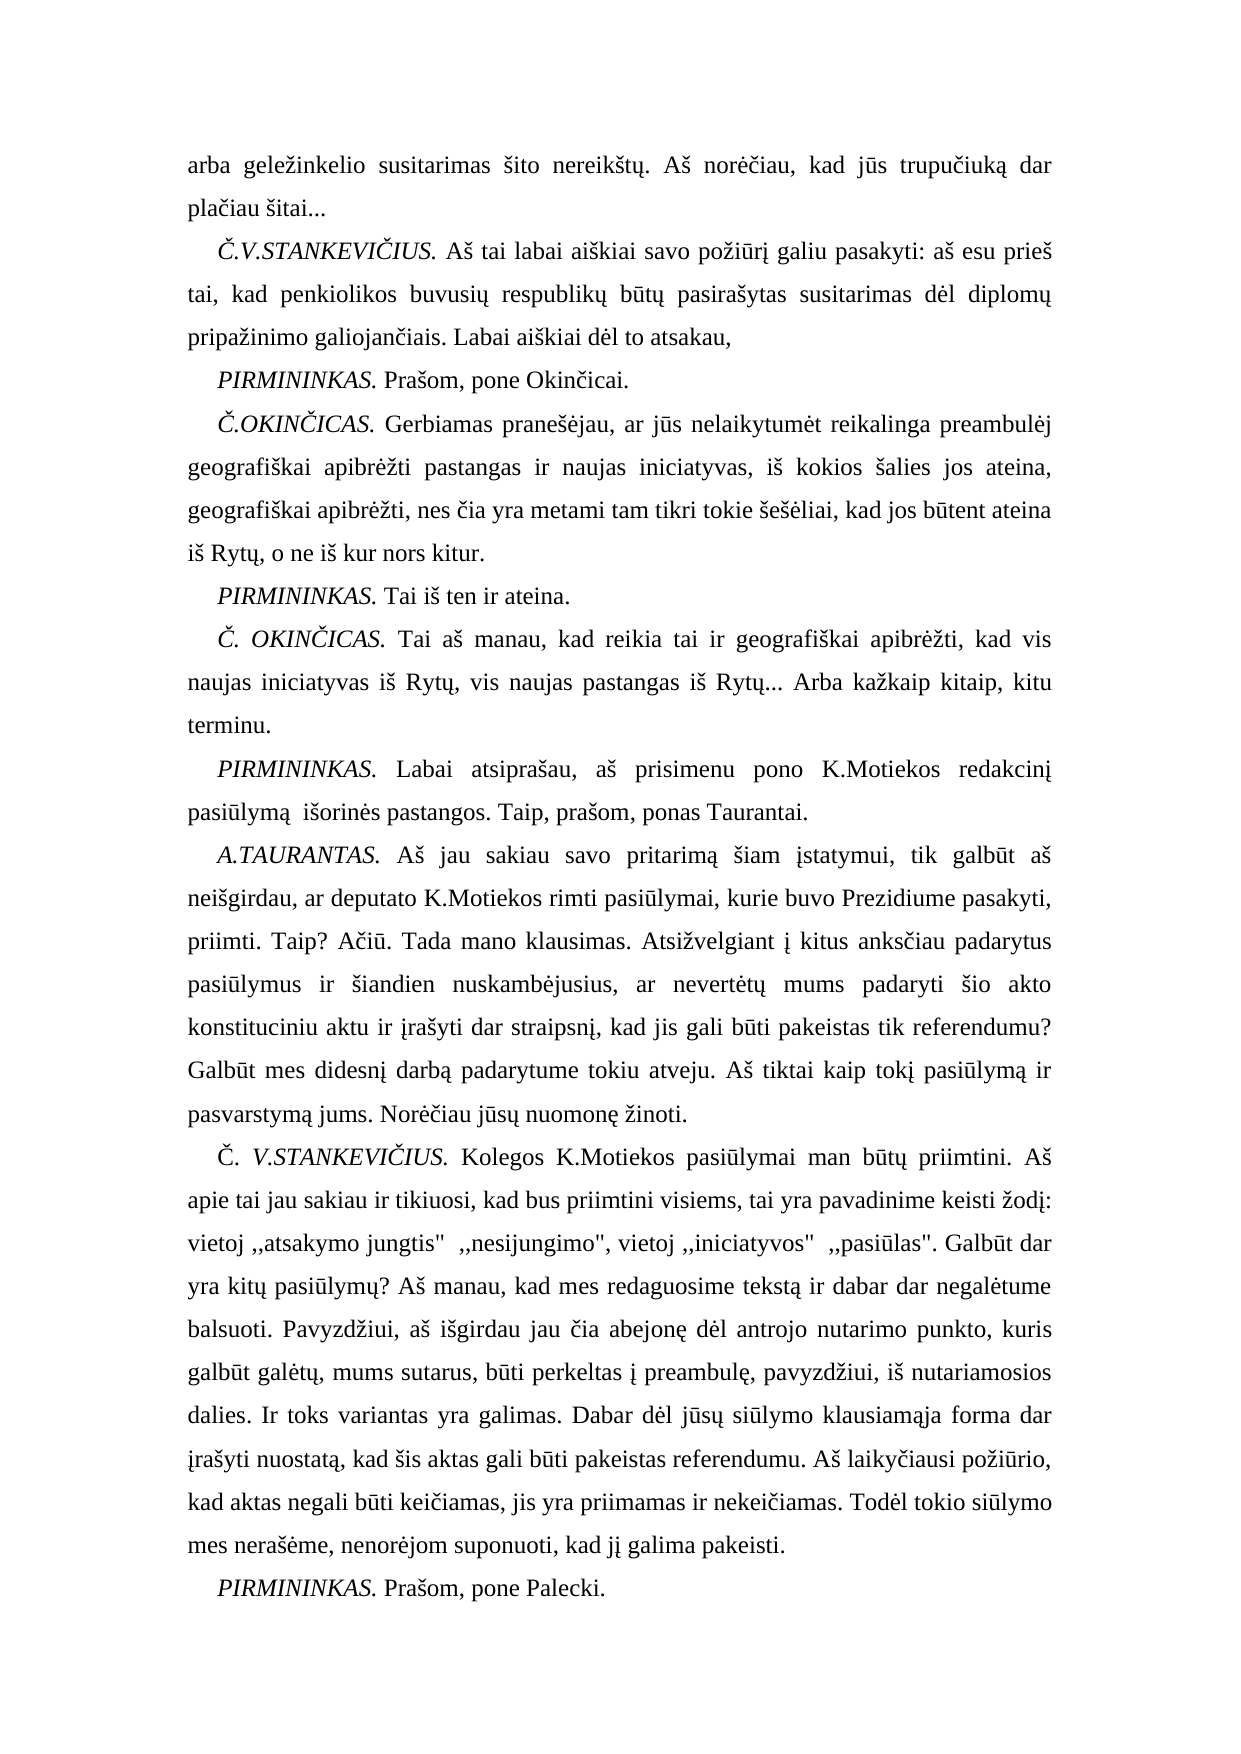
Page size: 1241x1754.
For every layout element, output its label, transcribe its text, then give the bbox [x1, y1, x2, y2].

text PIRMININKAS. Tai iš ten ir ateina. [187, 581, 1053, 610]
text Č. V.STANKEVIČIUS. Kolegos K.Motiekos pasiūlymai man būtų priimtini. Aš apie tai jau sakiau ir tikiuosi, kad bus priimtini visiems, tai yra pavadinime keisti žodį: vietoj ,,atsakymo jungtis" ,,nesijungimo", vietoj ,,iniciatyvos" ,,pasiūlas". Galbūt dar yra kitų pasiūlymų? Aš manau, kad mes redaguosime tekstą ir dabar dar negalėtume balsuoti. Pavyzdžiui, aš išgirdau jau čia abejonę dėl antrojo nutarimo punkto, kuris galbūt galėtų, mums sutarus, būti perkeltas į preambulę, pavyzdžiui, iš nutariamosios dalies. Ir toks variantas yra galimas. Dabar dėl jūsų siūlymo klausiamąja forma dar įrašyti nuostatą, kad šis aktas gali būti pakeistas referendumu. Aš laikyčiausi požiūrio, kad aktas negali būti keičiamas, jis yra priimamas ir nekeičiamas. Todėl tokio siūlymo mes nerašėme, nenorėjom suponuoti, kad jį galima pakeisti. [187, 1142, 1053, 1559]
text A.TAURANTAS. Aš jau sakiau savo pritarimą šiam įstatymui, tik galbūt aš neišgirdau, ar deputato K.Motiekos rimti pasiūlymai, kurie buvo Prezidiume pasakyti, priimti. Taip? Ačiū. Tada mano klausimas. Atsižvelgiant į kitus anksčiau padarytus pasiūlymus ir šiandien nuskambėjusius, ar nevertėtų mums padaryti šio akto konstituciniu aktu ir įrašyti dar straipsnį, kad jis gali būti pakeistas tik referendumu? Galbūt mes didesnį darbą padarytume tokiu atveju. Aš tiktai kaip tokį pasiūlymą ir pasvarstymą jums. Norėčiau jūsų nuomonę žinoti. [187, 840, 1053, 1127]
text Č.V.STANKEVIČIUS. Aš tai labai aiškiai savo požiūrį galiu pasakyti: aš esu prieš tai, kad penkiolikos buvusių respublikų būtų pasirašytas susitarimas dėl diplomų pripažinimo galiojančiais. Labai aiškiai dėl to atsakau, [187, 236, 1053, 351]
text Č. OKINČICAS. Tai aš manau, kad reikia tai ir geografiškai apibrėžti, kad vis naujas iniciatyvas iš Rytų, vis naujas pastangas iš Rytų... Arba kažkaip kitaip, kitu terminu. [187, 624, 1053, 739]
text PIRMININKAS. Prašom, pone Okinčicai. [187, 366, 1053, 394]
text Č.OKINČICAS. Gerbiamas pranešėjau, ar jūs nelaikytumėt reikalinga preambulėj geografiškai apibrėžti pastangas ir naujas iniciatyvas, iš kokios šalies jos ateina, geografiškai apibrėžti, nes čia yra metami tam tikri tokie šešėliai, kad jos būtent ateina iš Rytų, o ne iš kur nors kitur. [187, 409, 1053, 567]
text arba geležinkelio susitarimas šito nereikštų. Aš norėčiau, kad jūs trupučiuką dar plačiau šitai... [187, 150, 1053, 222]
text PIRMININKAS. Labai atsiprašau, aš prisimenu pono K.Motiekos redakcinį pasiūlymą išorinės pastangos. Taip, prašom, ponas Taurantai. [187, 754, 1053, 826]
text PIRMININKAS. Prašom, pone Palecki. [187, 1573, 1053, 1602]
